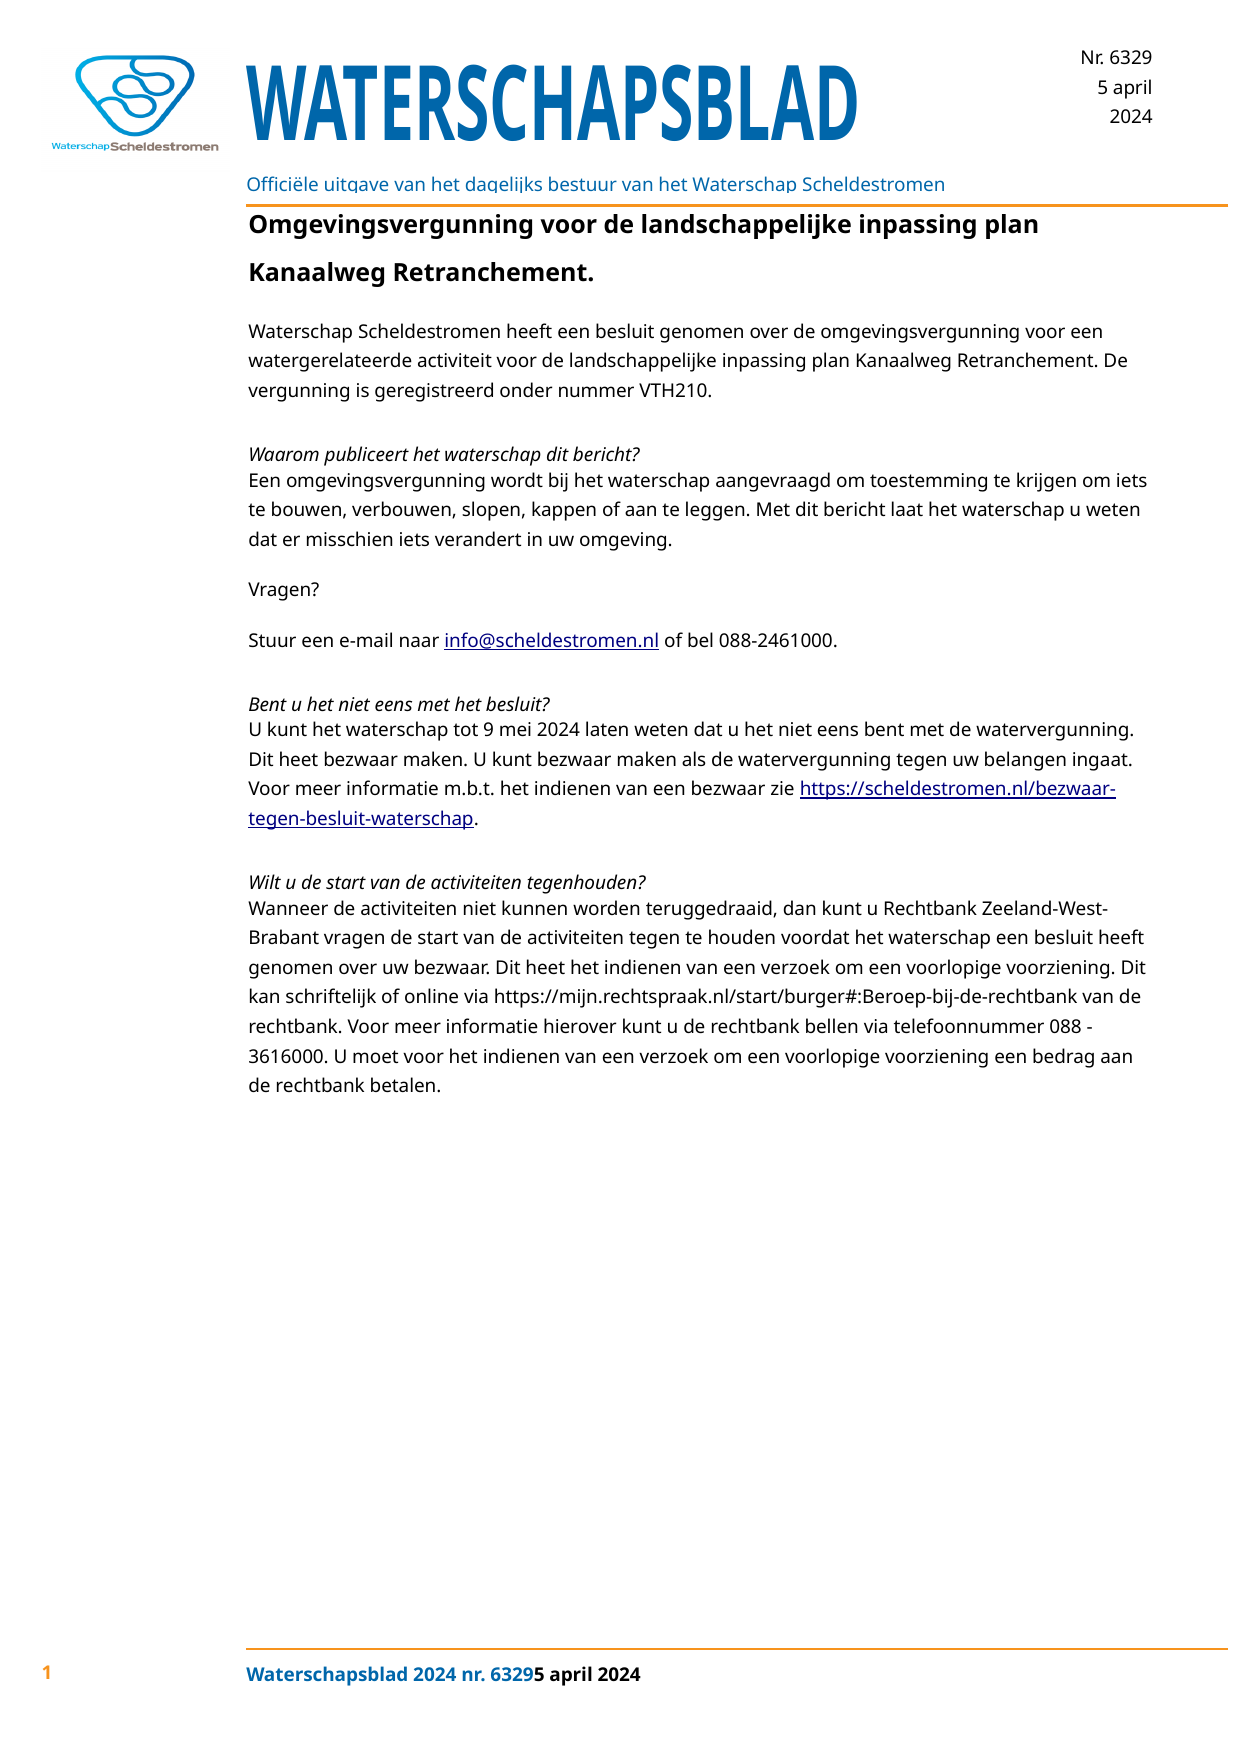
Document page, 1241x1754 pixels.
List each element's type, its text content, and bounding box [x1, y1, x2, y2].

text Stuur een e-mail naar info@scheldestromen.nl of bel 088-2461000. [248, 627, 1152, 652]
text Een omgevingsvergunning wordt bij het waterschap aangevraagd om toestemming te krijgen om iets te bouwen, verbouwen, slopen, kappen of aan te leggen. Met dit bericht laat het waterschap u weten dat er misschien iets verandert in uw omgeving. [248, 467, 1152, 552]
text Waarom publiceert het waterschap dit bericht? [248, 441, 1152, 467]
text Wanneer de activiteiten niet kunnen worden teruggedraaid, dan kunt u Rechtbank Zeeland-West-Brabant vragen de start van de activiteiten tegen te houden voordat het waterschap een besluit heeft genomen over uw bezwaar. Dit heet het indienen van een verzoek om een voorlopige voorziening. Dit kan schriftelijk of online via https://mijn.rechtspraak.nl/start/burger#:Beroep-bij-de-rechtbank van de rechtbank. Voor meer informatie hierover kunt u de rechtbank bellen via telefoonnummer 088 - 3616000. U moet voor het indienen van een verzoek om een voorlopige voorziening een bedrag aan de rechtbank betalen. [248, 895, 1152, 1098]
text Waterschap Scheldestromen heeft een besluit genomen over de omgevingsvergunning voor een watergerelateerde activiteit voor de landschappelijke inpassing plan Kanaalweg Retranchement. De vergunning is geregistreerd onder nummer VTH210. [248, 318, 1152, 403]
text Wilt u de start van de activiteiten tegenhouden? [248, 869, 1152, 895]
text Bent u het niet eens met het besluit? [248, 691, 1152, 716]
text Omgevingsvergunning voor de landschappelijke inpassing plan Kanaalweg Retranchement. [248, 207, 1152, 288]
text U kunt het waterschap tot 9 mei 2024 laten weten dat u het niet eens bent met de watervergunning. Dit heet bezwaar maken. U kunt bezwaar maken als de watervergunning tegen uw belangen ingaat. Voor meer informatie m.b.t. het indienen van een bezwaar zie https://scheldestromen.nl/bezwaar-tegen-besluit-waterschap. [248, 716, 1152, 831]
picture [41, 47, 231, 172]
text Vragen? [248, 576, 1152, 602]
